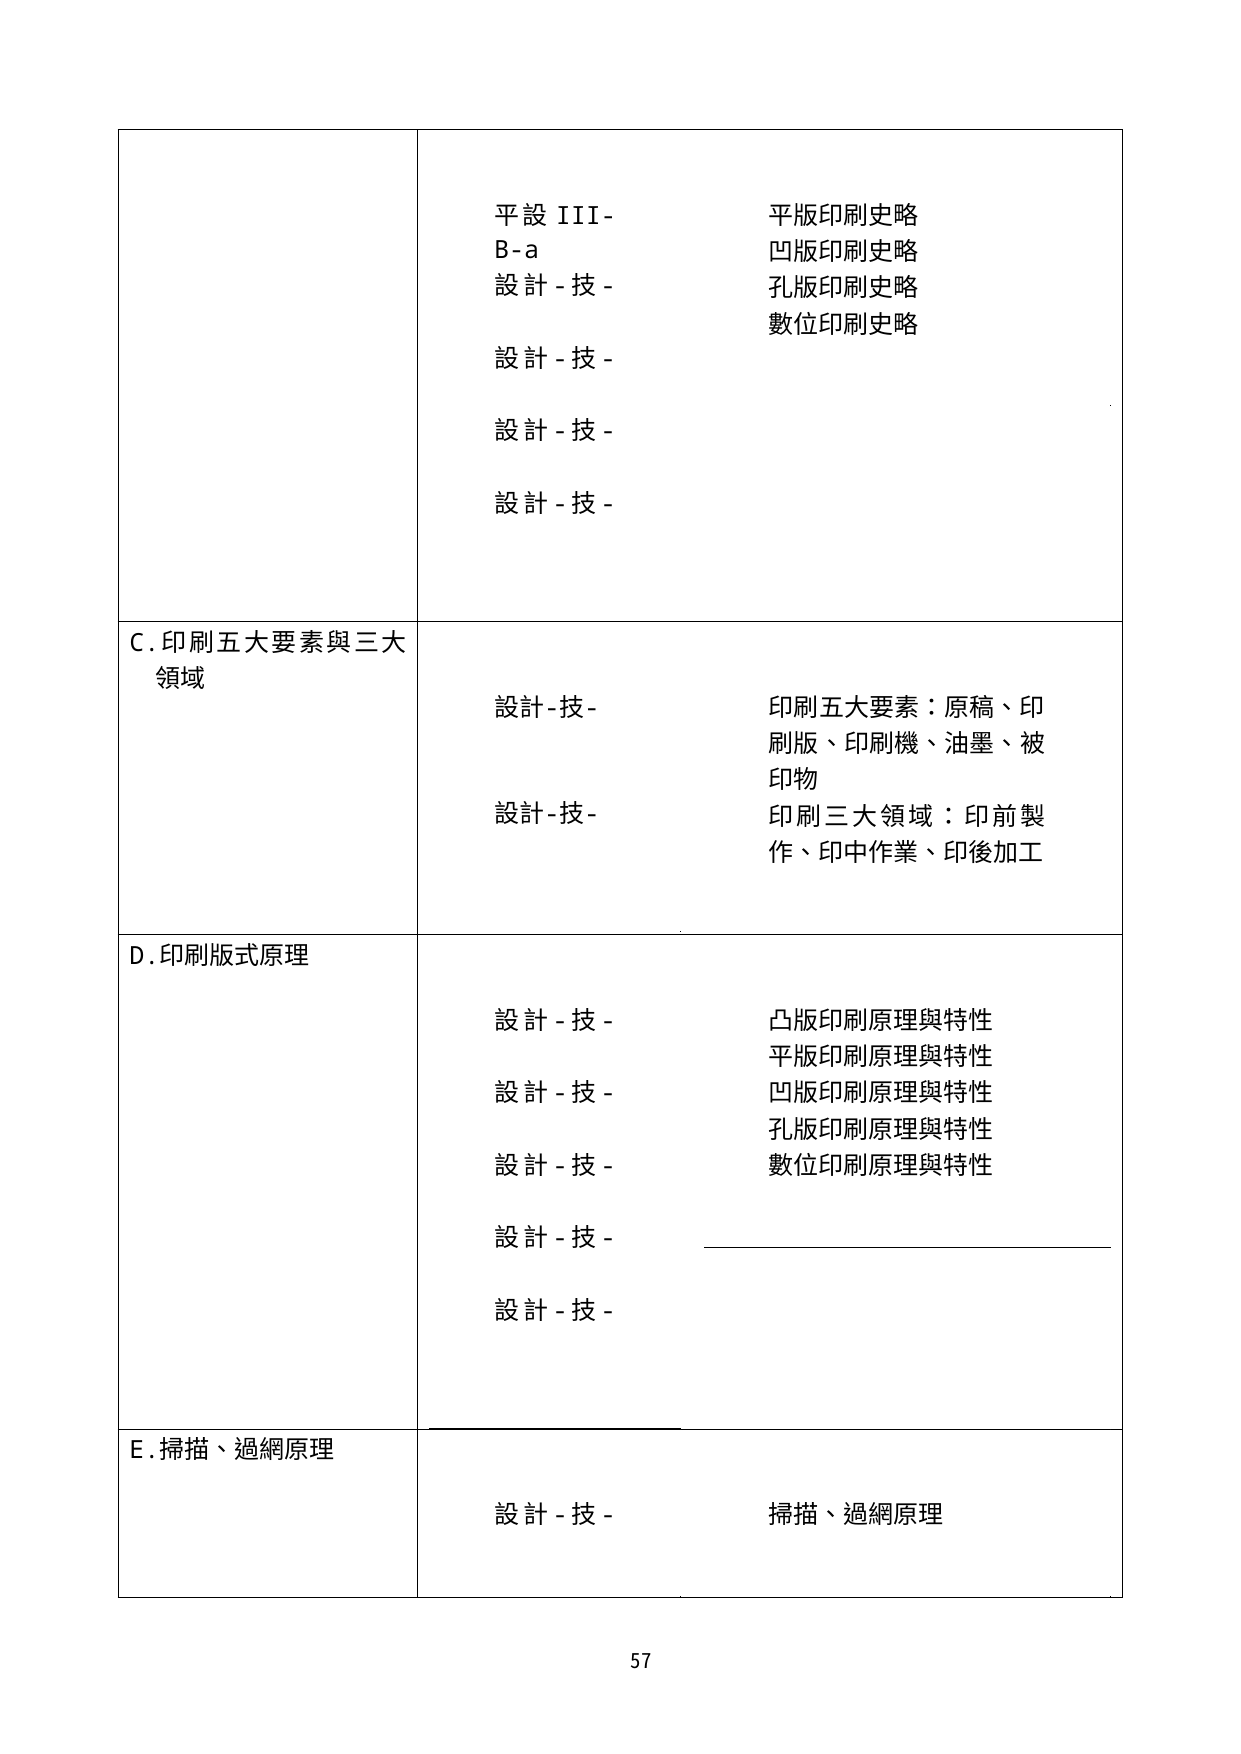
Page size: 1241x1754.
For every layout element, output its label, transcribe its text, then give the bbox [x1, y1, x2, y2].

table_cell 設計-技-平設III-D-a 設計-技-平設III-D-b 設計-技-平設III-D-c 設計-技-平設III-D-d 設計-技-平設III-D-e [418, 935, 429, 1428]
table_cell 設計-技-平設III-E-a 設計-技-平設III-E-b 設計-技-平設III-E-c [430, 1431, 680, 1596]
table_cell C.印刷五大要素與三大領域 [119, 622, 417, 934]
table_cell [692, 622, 704, 934]
table_cell 設計-技-平設III-D-a 設計-技-平設III-D-b 設計-技-平設III-D-c 設計-技-平設III-D-d 設計-技-平設III-D-e [430, 936, 680, 1427]
table_cell 印刷五大要素：原稿、印刷版、印刷機、油墨、被印物 印刷三大領域：印前製作、印中作業、印後加工 [705, 623, 1110, 933]
table_cell 設計-技-平設III-C-a 設計-技-平設III-C-b [430, 623, 680, 931]
table_cell 設計-技-平設III-D-a 設計-技-平設III-D-b 設計-技-平設III-D-c 設計-技-平設III-D-d 設計-技-平設III-D-e [681, 935, 692, 1428]
table_cell 設計-技-平設III-B-a 設計-技-平設III-B-b 設計-技-平設III-B-c 設計-技-平設III-B-d 設計-技-平設III-B-e [430, 131, 680, 620]
table_cell [119, 130, 417, 621]
table_cell 設計-技-平設III-B-a 設計-技-平設III-B-b 設計-技-平設III-B-c 設計-技-平設III-B-d 設計-技-平設III-B-e [681, 130, 692, 621]
table_cell D.印刷版式原理 [119, 935, 417, 1428]
table_cell 設計-技-平設III-C-a 設計-技-平設III-C-b [418, 622, 692, 934]
table_cell 設計-技-平設III-B-a 設計-技-平設III-B-b 設計-技-平設III-B-c 設計-技-平設III-B-d 設計-技-平設III-B-e [418, 130, 429, 621]
table_cell 凸版印刷原理與特性 平版印刷原理與特性 凹版印刷原理與特性 孔版印刷原理與特性 數位印刷原理與特性 [692, 935, 1122, 1428]
table_cell 設計-技-平設III-E-a 設計-技-平設III-E-b 設計-技-平設III-E-c [681, 1430, 692, 1597]
table_cell 設計-技-平設III-E-a 設計-技-平設III-E-b 設計-技-平設III-E-c [418, 1430, 429, 1597]
table_cell [692, 1430, 703, 1597]
table_cell [1111, 1430, 1122, 1597]
table_cell 掃描、過網原理 [704, 1431, 1110, 1596]
table_cell [1111, 622, 1122, 934]
table_cell 平版印刷史略 凹版印刷史略 孔版印刷史略 數位印刷史略 [692, 130, 1122, 621]
table_cell E.掃描、過網原理 [119, 1430, 417, 1597]
